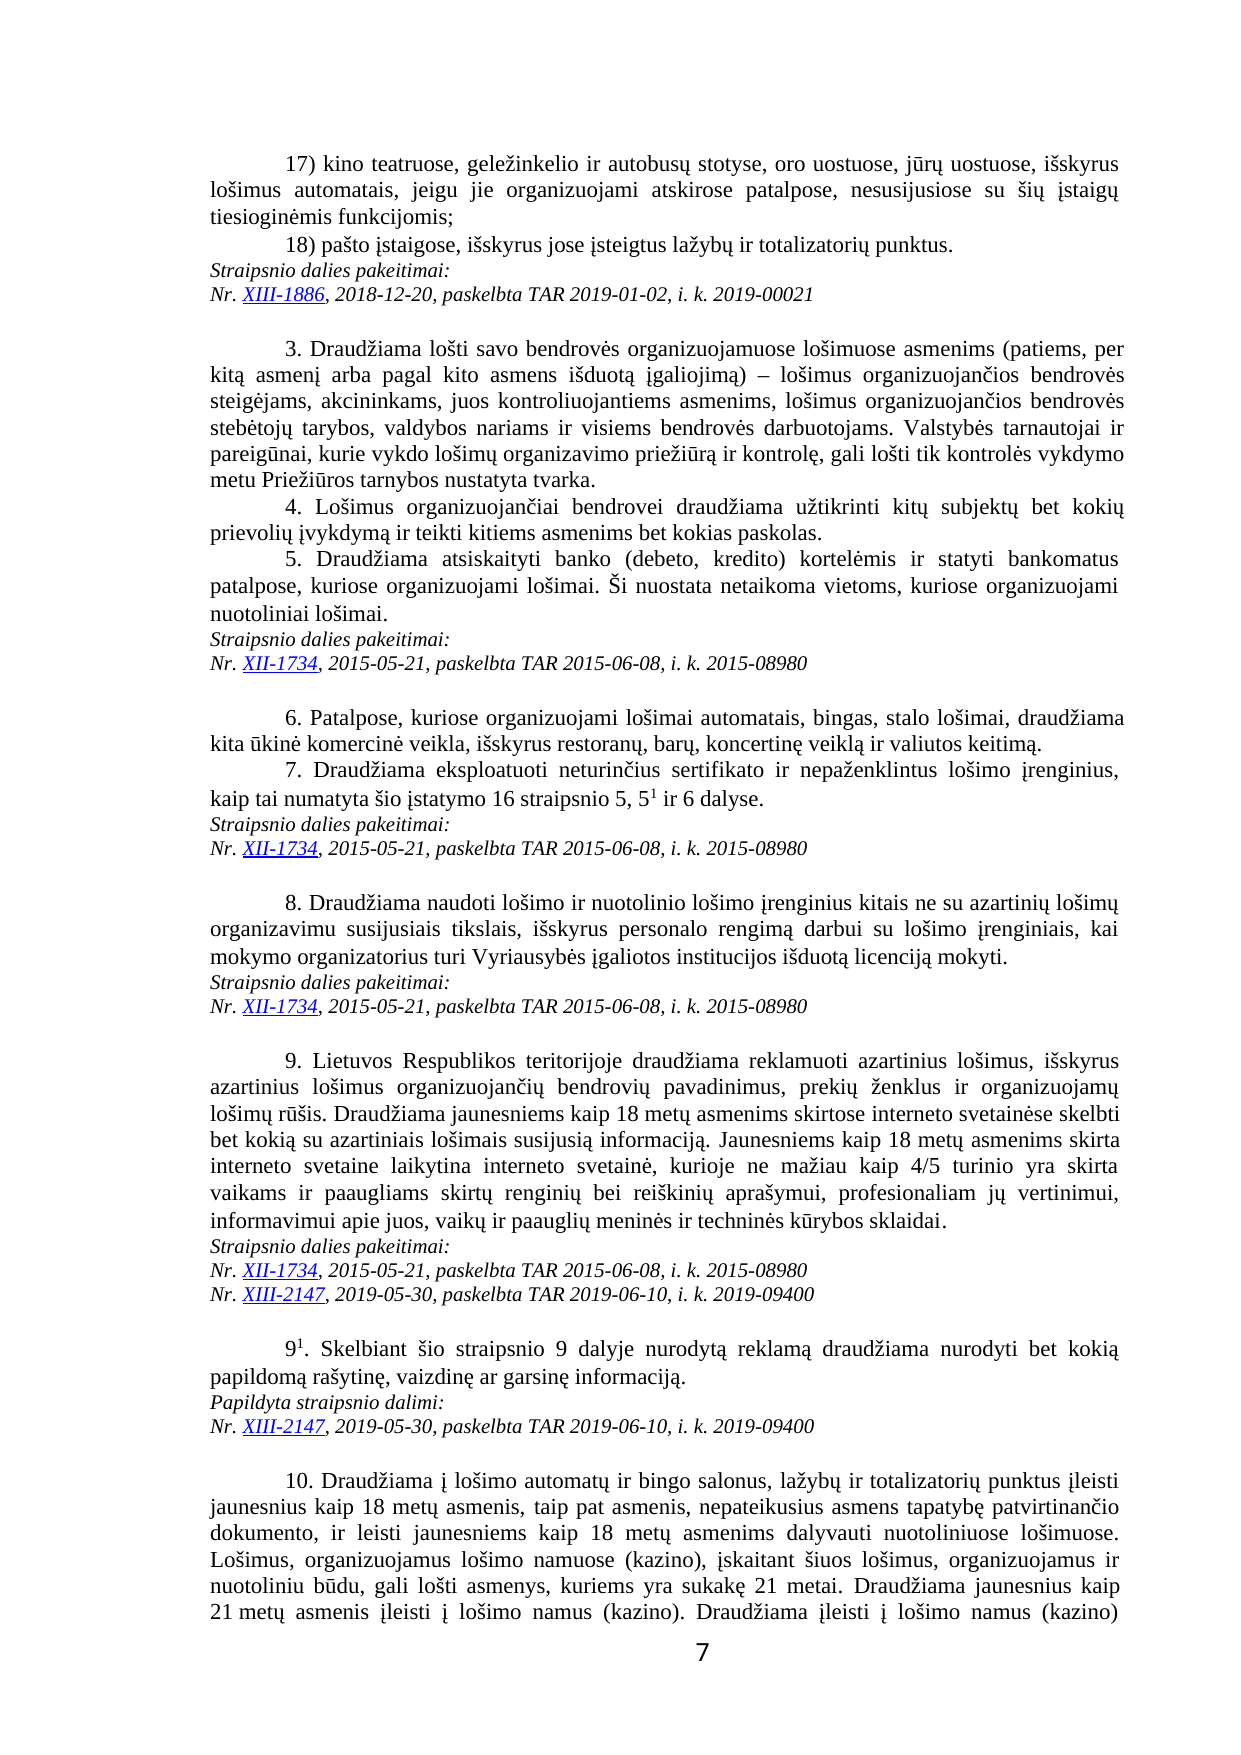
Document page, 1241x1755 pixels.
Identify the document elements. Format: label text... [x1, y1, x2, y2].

text 7. Draudžiama eksploatuoti neturinčius sertifikato ir nepaženklintus lošimo įrenginius, kaip tai numatyta šio įstatymo 16 straipsnio 5, 51 ir 6 dalyse. [210, 757, 1120, 812]
text Papildyta straipsnio dalimi: [210, 1390, 1120, 1414]
text Nr. XIII-2147, 2019-05-30, paskelbta TAR 2019-06-10, i. k. 2019-09400 [210, 1414, 1120, 1438]
text Nr. XII-1734, 2015-05-21, paskelbta TAR 2015-06-08, i. k. 2015-08980 [210, 994, 1120, 1018]
text Nr. XIII-2147, 2019-05-30, paskelbta TAR 2019-06-10, i. k. 2019-09400 [210, 1282, 1120, 1306]
text Straipsnio dalies pakeitimai: [210, 812, 1120, 836]
text Nr. XII-1734, 2015-05-21, paskelbta TAR 2015-06-08, i. k. 2015-08980 [210, 651, 1120, 675]
text 4. Lošimus organizuojančiai bendrovei draudžiama užtikrinti kitų subjektų bet kokių prievolių įvykdymą ir teikti kitiems asmenims bet kokias paskolas. [210, 493, 1126, 546]
text 10. Draudžiama į lošimo automatų ir bingo salonus, lažybų ir totalizatorių punktus įleisti jaunesnius kaip 18 metų asmenis, taip pat asmenis, nepateikusius asmens tapatybę patvirtinančio dokumento, ir leisti jaunesniems kaip 18 metų asmenims dalyvauti nuotoliniuose lošimuose. Lošimus, organizuojamus lošimo namuose (kazino), įskaitant šiuos lošimus, organizuojamus ir nuotoliniu būdu, gali lošti asmenys, kuriems yra sukakę 21 metai. Draudžiama jaunesnius kaip 21 metų asmenis įleisti į lošimo namus (kazino). Draudžiama įleisti į lošimo namus (kazino) [210, 1467, 1120, 1625]
text 6. Patalpose, kuriose organizuojami lošimai automatais, bingas, stalo lošimai, draudžiama kita ūkinė komercinė veikla, išskyrus restoranų, barų, koncertinę veiklą ir valiutos keitimą. [210, 704, 1126, 757]
text Nr. XIII-1886, 2018-12-20, paskelbta TAR 2019-01-02, i. k. 2019-00021 [210, 282, 1120, 306]
text Straipsnio dalies pakeitimai: [210, 1234, 1120, 1258]
text 91. Skelbiant šio straipsnio 9 dalyje nurodytą reklamą draudžiama nurodyti bet kokią papildomą rašytinę, vaizdinę ar garsinę informaciją. [210, 1335, 1120, 1390]
text Straipsnio dalies pakeitimai: [210, 970, 1120, 994]
text 18) pašto įstaigose, išskyrus jose įsteigtus lažybų ir totalizatorių punktus. [210, 229, 1120, 258]
text Straipsnio dalies pakeitimai: [210, 258, 1120, 282]
text Straipsnio dalies pakeitimai: [210, 627, 1120, 651]
text Nr. XII-1734, 2015-05-21, paskelbta TAR 2015-06-08, i. k. 2015-08980 [210, 836, 1120, 860]
text 3. Draudžiama lošti savo bendrovės organizuojamuose lošimuose asmenims (patiems, per kitą asmenį arba pagal kito asmens išduotą įgaliojimą) – lošimus organizuojančios bendrovės steigėjams, akcininkams, juos kontroliuojantiems asmenims, lošimus organizuojančios bendrovės stebėtojų tarybos, valdybos nariams ir visiems bendrovės darbuotojams. Valstybės tarnautojai ir pareigūnai, kurie vykdo lošimų organizavimo priežiūrą ir kontrolę, gali lošti tik kontrolės vykdymo metu Priežiūros tarnybos nustatyta tvarka. [210, 335, 1126, 493]
text 8. Draudžiama naudoti lošimo ir nuotolinio lošimo įrenginius kitais ne su azartinių lošimų organizavimu susijusiais tikslais, išskyrus personalo rengimą darbui su lošimo įrenginiais, kai mokymo organizatorius turi Vyriausybės įgaliotos institucijos išduotą licenciją mokyti. [210, 888, 1120, 970]
text 17) kino teatruose, geležinkelio ir autobusų stotyse, oro uostuose, jūrų uostuose, išskyrus lošimus automatais, jeigu jie organizuojami atskirose patalpose, nesusijusiose su šių įstaigų tiesioginėmis funkcijomis; [210, 150, 1120, 229]
text 5. Draudžiama atsiskaityti banko (debeto, kredito) kortelėmis ir statyti bankomatus patalpose, kuriose organizuojami lošimai. Ši nuostata netaikoma vietoms, kuriose organizuojami nuotoliniai lošimai. [210, 546, 1120, 627]
text Nr. XII-1734, 2015-05-21, paskelbta TAR 2015-06-08, i. k. 2015-08980 [210, 1258, 1120, 1282]
text 9. Lietuvos Respublikos teritorijoje draudžiama reklamuoti azartinius lošimus, išskyrus azartinius lošimus organizuojančių bendrovių pavadinimus, prekių ženklus ir organizuojamų lošimų rūšis. Draudžiama jaunesniems kaip 18 metų asmenims skirtose interneto svetainėse skelbti bet kokią su azartiniais lošimais susijusią informaciją. Jaunesniems kaip 18 metų asmenims skirta interneto svetaine laikytina interneto svetainė, kurioje ne mažiau kaip 4/5 turinio yra skirta vaikams ir paaugliams skirtų renginių bei reiškinių aprašymui, profesionaliam jų vertinimui, informavimui apie juos, vaikų ir paauglių meninės ir techninės kūrybos sklaidai. [210, 1047, 1120, 1234]
